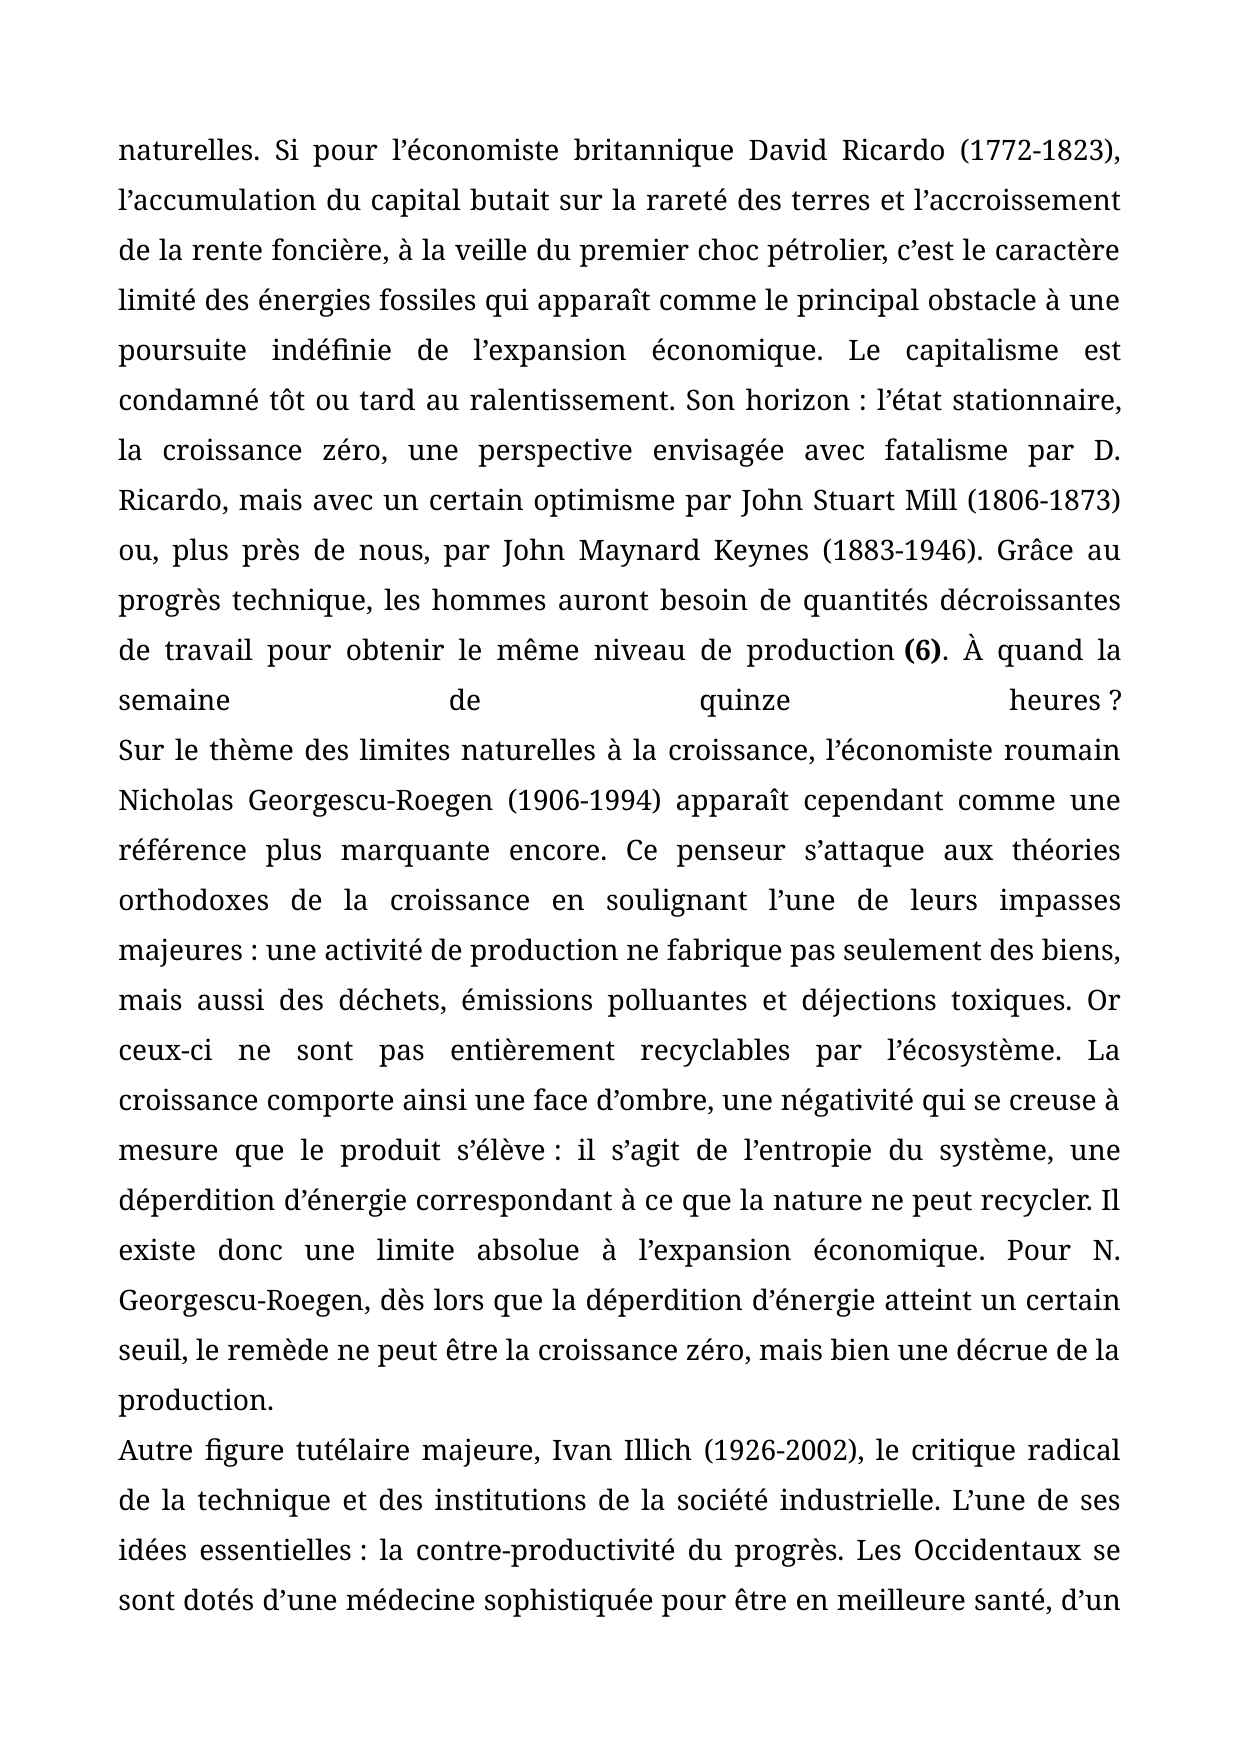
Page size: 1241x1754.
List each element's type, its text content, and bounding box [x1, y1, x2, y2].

text naturelles. Si pour l’économiste britannique David Ricardo (1772-1823), l’accumulation du capital butait sur la rareté des terres et l’accroissement de la rente foncière, à la veille du premier choc pétrolier, c’est le caractère limité des énergies fossiles qui apparaît comme le principal obstacle à une poursuite indéfinie de l’expansion économique. Le capitalisme est condamné tôt ou tard au ralentissement. Son horizon : l’état stationnaire, la croissance zéro, une perspective envisagée avec fatalisme par D. Ricardo, mais avec un certain optimisme par John Stuart Mill (1806-1873) ou, plus près de nous, par John Maynard Keynes (1883-1946). Grâce au progrès technique, les hommes auront besoin de quantités décroissantes de travail pour obtenir le même niveau de production (6). À quand la semaine de quinze heures ? Sur le thème des limites naturelles à la croissance, l’économiste roumain Nicholas Georgescu-Roegen (1906-1994) apparaît cependant comme une référence plus marquante encore. Ce penseur s’attaque aux théories orthodoxes de la croissance en soulignant l’une de leurs impasses majeures : une activité de production ne fabrique pas seulement des biens, mais aussi des déchets, émissions polluantes et déjections toxiques. Or ceux-ci ne sont pas entièrement recyclables par l’écosystème. La croissance comporte ainsi une face d’ombre, une négativité qui se creuse à mesure que le produit s’élève : il s’agit de l’entropie du système, une déperdition d’énergie correspondant à ce que la nature ne peut recycler. Il existe donc une limite absolue à l’expansion économique. Pour N. Georgescu-Roegen, dès lors que la déperdition d’énergie atteint un certain seuil, le remède ne peut être la croissance zéro, mais bien une décrue de la production. Autre figure tutélaire majeure, Ivan Illich (1926-2002), le critique radical de la technique et des institutions de la société industrielle. L’une de ses idées essentielles : la contre-productivité du progrès. Les Occidentaux se sont dotés d’une médecine sophistiquée pour être en meilleure santé, d’un [118, 118, 1122, 1618]
